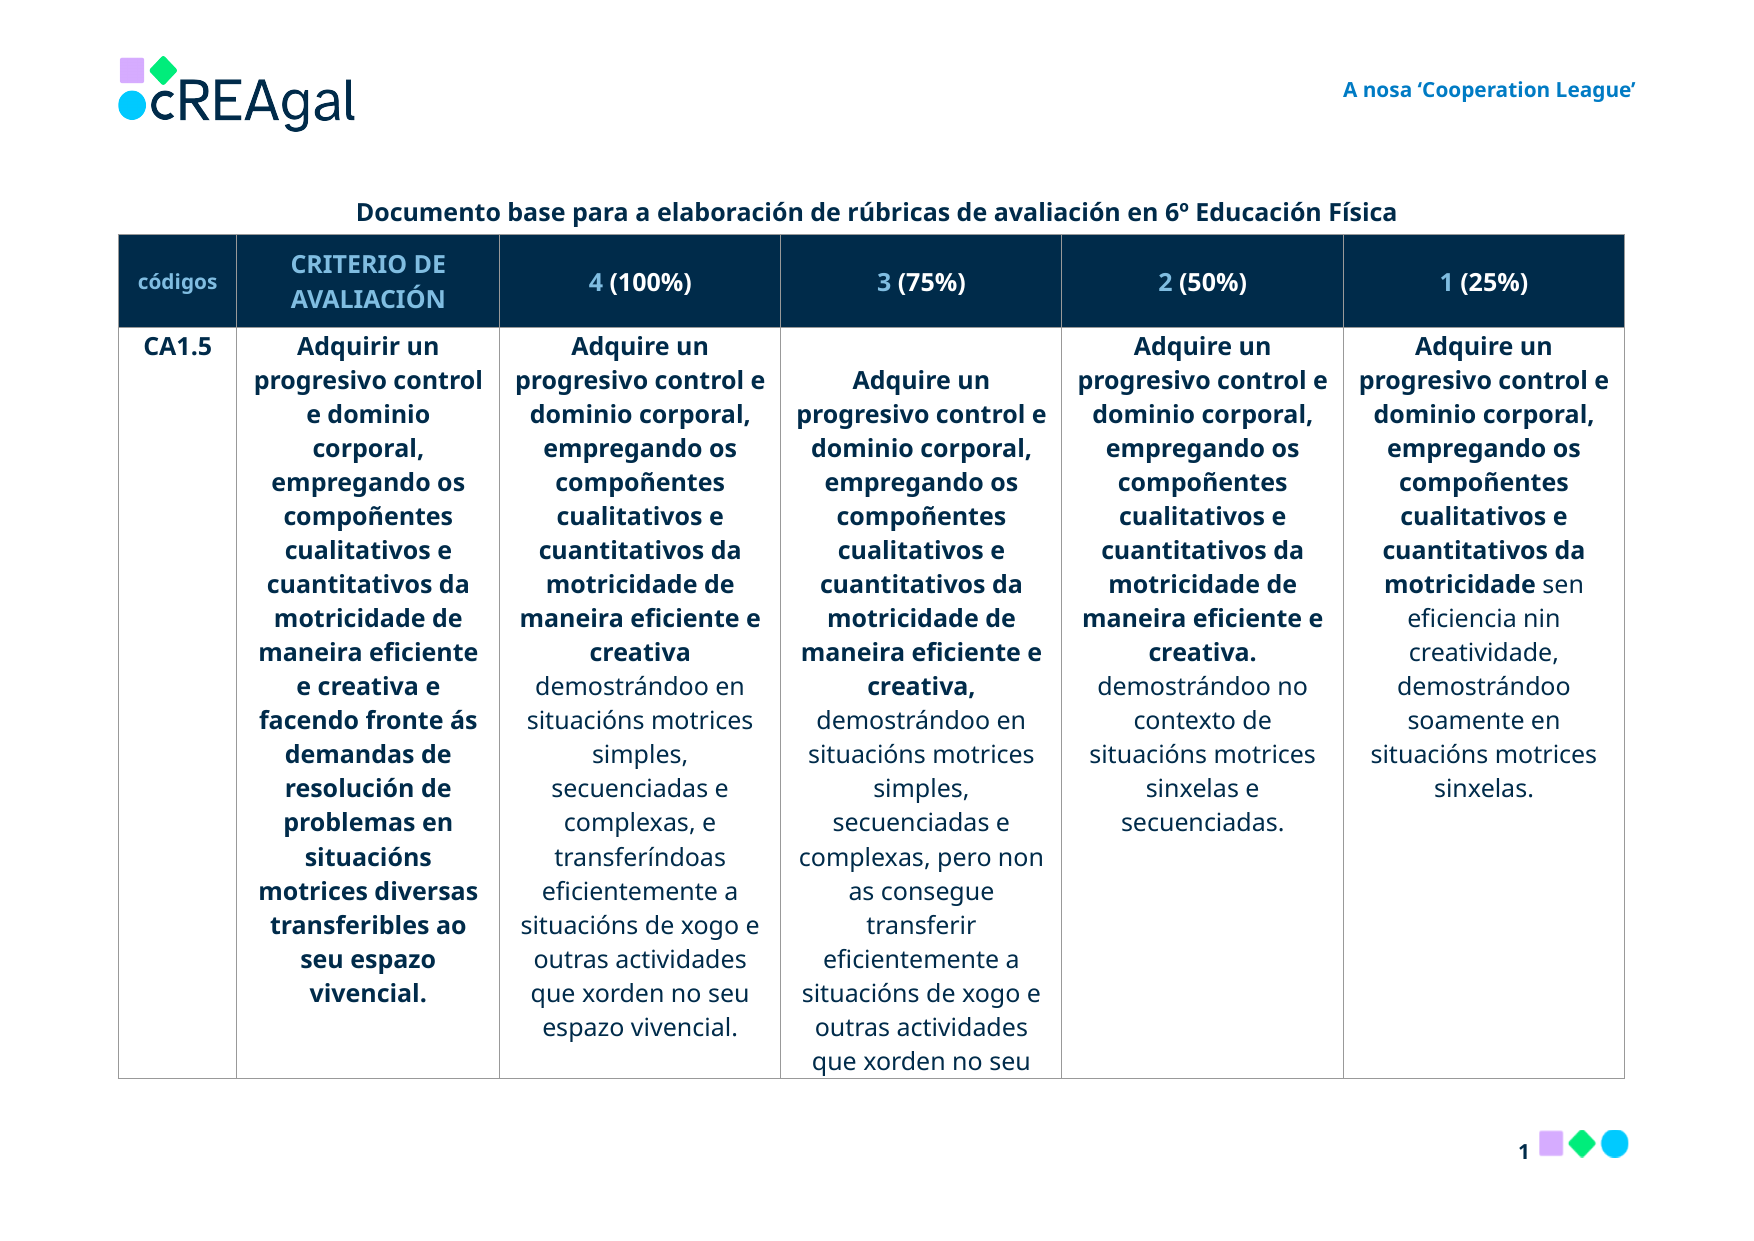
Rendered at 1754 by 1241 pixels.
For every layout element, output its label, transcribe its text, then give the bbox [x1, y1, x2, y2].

table_header 1 (25%) [1344, 235, 1624, 327]
table_header 2 (50%) [1062, 235, 1343, 327]
table_cell Adquirir un progresivo control e dominio corporal, empregando os compoñentes cualitativos e cuantitativos da motricidade de maneira eficiente e creativa e facendo fronte ás demandas de resolución de problemas en situacións motrices diversas transferibles ao seu espazo vivencial. [237, 328, 499, 1078]
table_header códigos [119, 235, 236, 327]
picture [1622, 1130, 1629, 1140]
table_cell Adquire un progresivo control e dominio corporal, empregando os compoñentes cualitativos e cuantitativos da motricidade de maneira eficiente e creativa demostrándoo en situacións motrices simples, secuenciadas e complexas, e transferíndoas eficientemente a situacións de xogo e outras actividades que xorden no seu espazo vivencial. [500, 328, 780, 1078]
table_cell Adquire un progresivo control e dominio corporal, empregando os compoñentes cualitativos e cuantitativos da motricidade de maneira eficiente e creativa, demostrándoo en situacións motrices simples, secuenciadas e complexas, pero non as consegue transferir eficientemente a situacións de xogo e outras actividades que xorden no seu [781, 328, 1061, 1078]
table_cell Adquire un progresivo control e dominio corporal, empregando os compoñentes cualitativos e cuantitativos da motricidade sen eficiencia nin creatividade, demostrándoo soamente en situacións motrices sinxelas. [1344, 328, 1624, 1078]
text Documento base para a elaboración de rúbricas de avaliación en 6º Educación Física [118, 195, 1636, 229]
picture [1618, 1146, 1629, 1158]
table_cell CA1.5 [119, 328, 236, 1078]
table_header 4 (100%) [500, 235, 780, 327]
table_header 3 (75%) [781, 235, 1061, 327]
table_cell Adquire un progresivo control e dominio corporal, empregando os compoñentes cualitativos e cuantitativos da motricidade de maneira eficiente e creativa. demostrándoo no contexto de situacións motrices sinxelas e secuenciadas. [1062, 328, 1343, 1078]
picture [118, 56, 355, 132]
picture [1539, 1130, 1612, 1158]
table_header CRITERIO DE AVALIACIÓN [237, 235, 499, 327]
